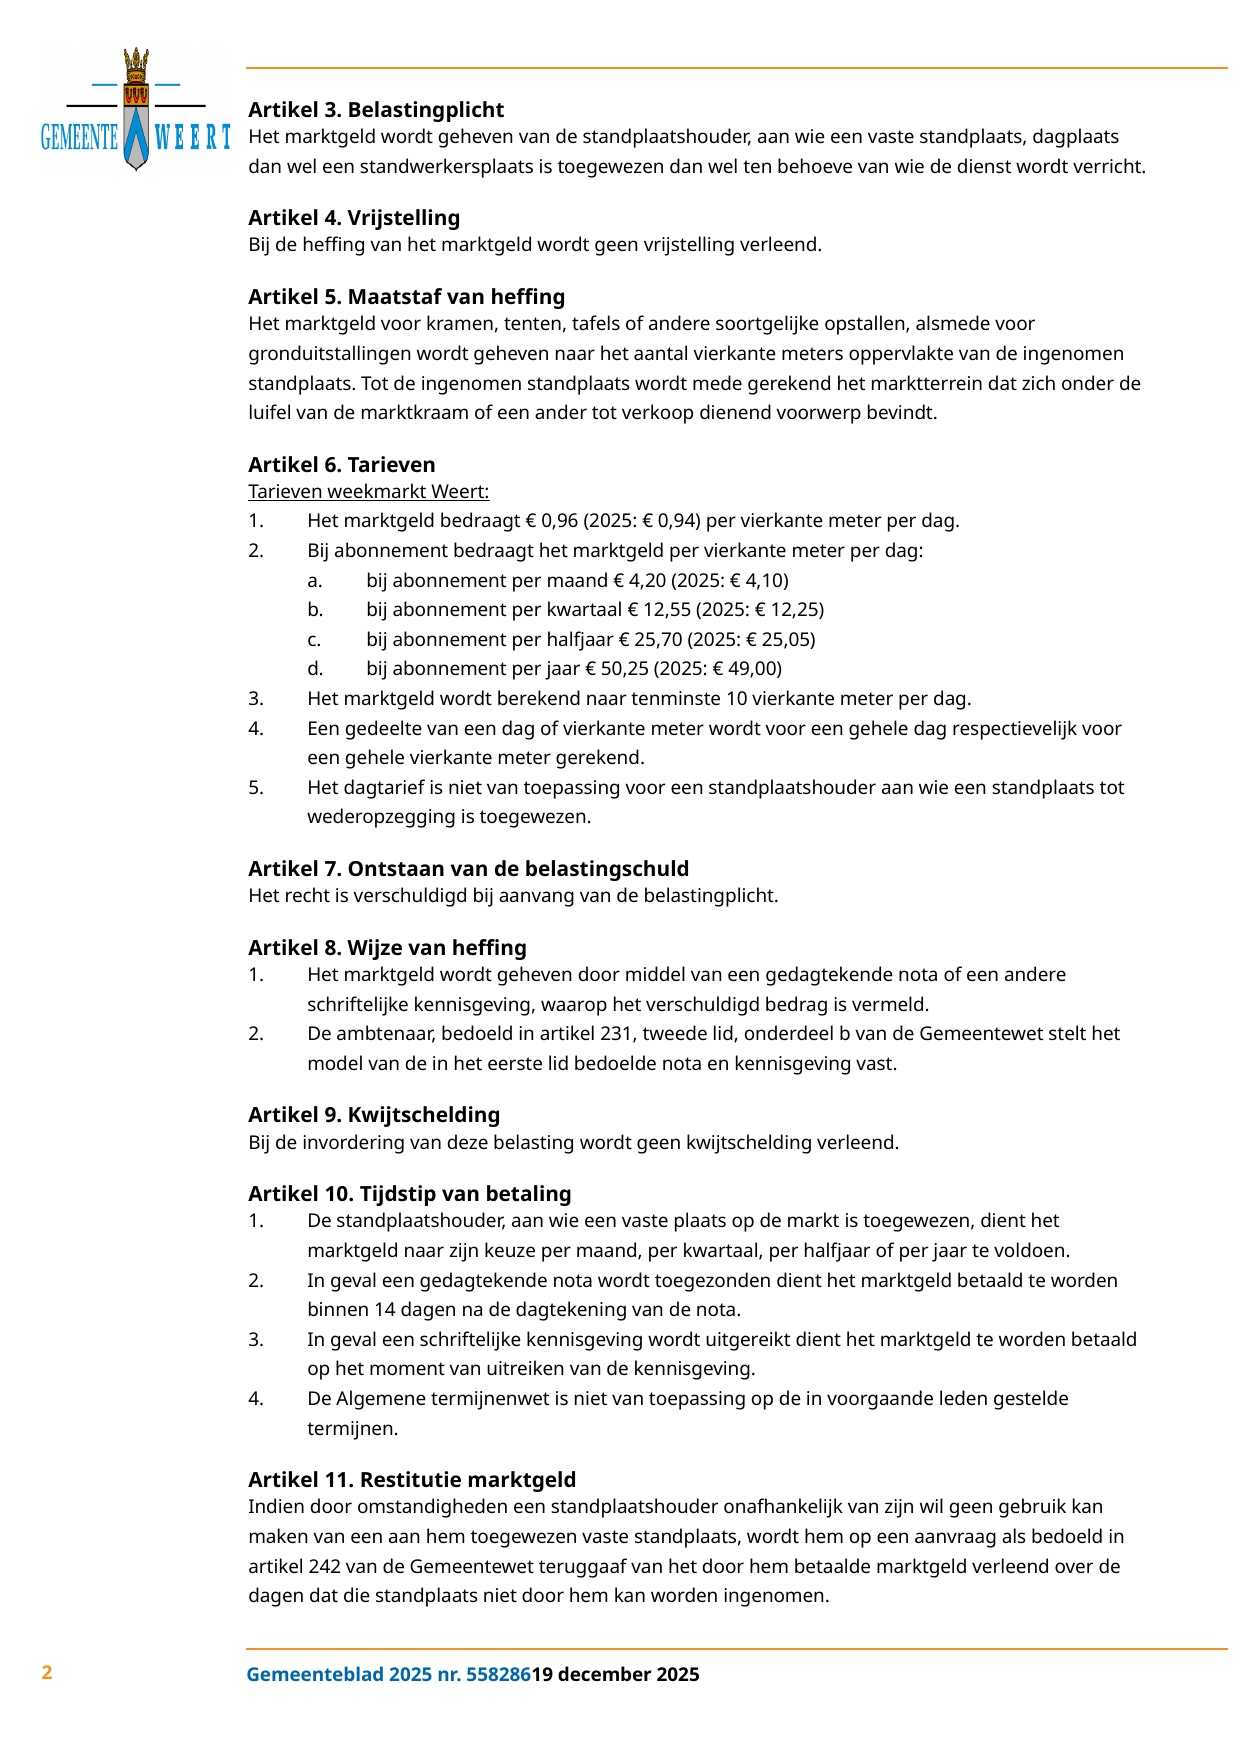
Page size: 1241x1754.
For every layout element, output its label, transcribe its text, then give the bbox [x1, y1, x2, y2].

list In geval een schriftelijke kennisgeving wordt uitgereikt dient het marktgeld te worden betaald op het moment van uitreiken van de kennisgeving. [248, 1326, 1152, 1381]
text Artikel 5. Maatstaf van heffing [248, 282, 1152, 311]
text Artikel 10. Tijdstip van betaling [248, 1179, 1152, 1208]
text Artikel 9. Kwijtschelding [248, 1100, 1152, 1129]
list bij abonnement per kwartaal € 12,55 (2025: € 12,25) [307, 596, 1152, 622]
picture [41, 47, 231, 172]
text Het marktgeld voor kramen, tenten, tafels of andere soortgelijke opstallen, alsmede voor gronduitstallingen wordt geheven naar het aantal vierkante meters oppervlakte van de ingenomen standplaats. Tot de ingenomen standplaats wordt mede gerekend het marktterrein dat zich onder de luifel van de marktkraam of een ander tot verkoop dienend voorwerp bevindt. [248, 311, 1152, 425]
text Bij de heffing van het marktgeld wordt geen vrijstelling verleend. [248, 232, 1152, 257]
text Tarieven weekmarkt Weert: [248, 478, 1152, 504]
list bij abonnement per maand € 4,20 (2025: € 4,10) [307, 567, 1152, 593]
text Indien door omstandigheden een standplaatshouder onafhankelijk van zijn wil geen gebruik kan maken van een aan hem toegewezen vaste standplaats, wordt hem op een aanvraag als bedoeld in artikel 242 van de Gemeentewet teruggaaf van het door hem betaalde marktgeld verleend over de dagen dat die standplaats niet door hem kan worden ingenomen. [248, 1494, 1152, 1608]
list bij abonnement per halfjaar € 25,70 (2025: € 25,05) [307, 626, 1152, 652]
text Artikel 8. Wijze van heffing [248, 933, 1152, 961]
text Artikel 6. Tarieven [248, 450, 1152, 478]
list De ambtenaar, bedoeld in artikel 231, tweede lid, onderdeel b van de Gemeentewet stelt het model van de in het eerste lid bedoelde nota en kennisgeving vast. [248, 1020, 1152, 1076]
text Bij de invordering van deze belasting wordt geen kwijtschelding verleend. [248, 1129, 1152, 1154]
text Artikel 4. Vrijstelling [248, 203, 1152, 232]
text Artikel 7. Ontstaan van de belastingschuld [248, 854, 1152, 882]
list Het dagtarief is niet van toepassing voor een standplaatshouder aan wie een standplaats tot wederopzegging is toegewezen. [248, 774, 1152, 829]
text Het recht is verschuldigd bij aanvang van de belastingplicht. [248, 882, 1152, 908]
list De standplaatshouder, aan wie een vaste plaats op de markt is toegewezen, dient het marktgeld naar zijn keuze per maand, per kwartaal, per halfjaar of per jaar te voldoen. [248, 1208, 1152, 1263]
list bij abonnement per jaar € 50,25 (2025: € 49,00) [307, 656, 1152, 681]
list Bij abonnement bedraagt het marktgeld per vierkante meter per dag: [248, 537, 1152, 563]
list Het marktgeld wordt berekend naar tenminste 10 vierkante meter per dag. [248, 685, 1152, 711]
list In geval een gedagtekende nota wordt toegezonden dient het marktgeld betaald te worden binnen 14 dagen na de dagtekening van de nota. [248, 1267, 1152, 1322]
list Een gedeelte van een dag of vierkante meter wordt voor een gehele dag respectievelijk voor een gehele vierkante meter gerekend. [248, 715, 1152, 770]
text Het marktgeld wordt geheven van de standplaatshouder, aan wie een vaste standplaats, dagplaats dan wel een standwerkersplaats is toegewezen dan wel ten behoeve van wie de dienst wordt verricht. [248, 123, 1152, 178]
list De Algemene termijnenwet is niet van toepassing op de in voorgaande leden gestelde termijnen. [248, 1385, 1152, 1441]
text Artikel 11. Restitutie marktgeld [248, 1465, 1152, 1494]
list Het marktgeld wordt geheven door middel van een gedagtekende nota of een andere schriftelijke kennisgeving, waarop het verschuldigd bedrag is vermeld. [248, 961, 1152, 1017]
text Artikel 3. Belastingplicht [248, 95, 1152, 123]
list Het marktgeld bedraagt € 0,96 (2025: € 0,94) per vierkante meter per dag. [248, 508, 1152, 533]
